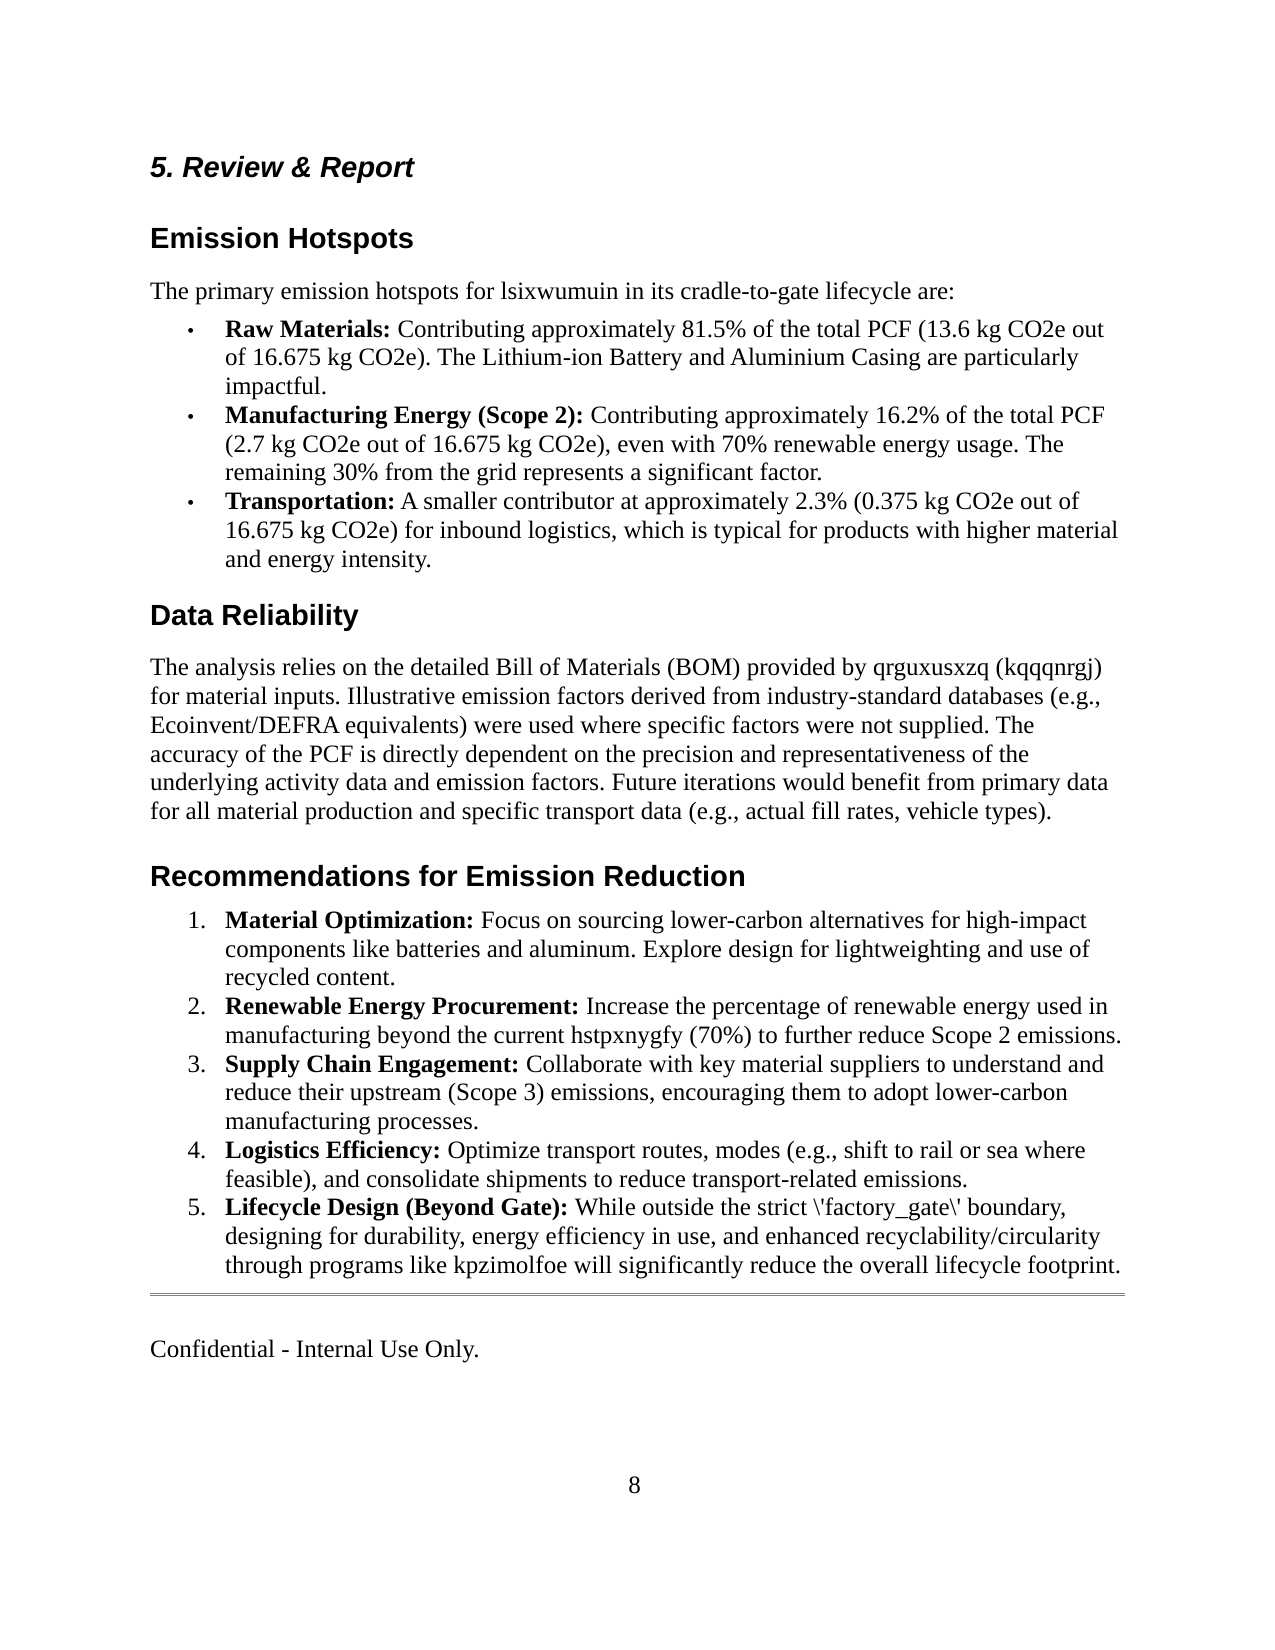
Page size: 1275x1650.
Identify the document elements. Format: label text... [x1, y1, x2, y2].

subtitle Data Reliability [150, 597, 1125, 631]
text The analysis relies on the detailed Bill of Materials (BOM) provided by qrguxusxzq (kqqqnrgj) for material inputs. Illustrative emission factors derived from industry-standard databases (e.g., Ecoinvent/DEFRA equivalents) were used where specific factors were not supplied. The accuracy of the PCF is directly dependent on the precision and representativeness of the underlying activity data and emission factors. Future iterations would benefit from primary data for all material production and specific transport data (e.g., actual fill rates, vehicle types). [150, 652, 1125, 825]
list Manufacturing Energy (Scope 2): Contributing approximately 16.2% of the total PCF (2.7 kg CO2e out of 16.675 kg CO2e), even with 70% renewable energy usage. The remaining 30% from the grid represents a significant factor. [187, 400, 1125, 486]
list Renewable Energy Procurement: Increase the percentage of renewable energy used in manufacturing beyond the current hstpxnygfy (70%) to further reduce Scope 2 emissions. [187, 991, 1125, 1049]
list Transportation: A smaller contributor at approximately 2.3% (0.375 kg CO2e out of 16.675 kg CO2e) for inbound logistics, which is typical for products with higher material and energy intensity. [187, 486, 1125, 572]
list Supply Chain Engagement: Collaborate with key material suppliers to understand and reduce their upstream (Scope 3) emissions, encouraging them to adopt lower-carbon manufacturing processes. [187, 1049, 1125, 1135]
list Lifecycle Design (Beyond Gate): While outside the strict \'factory_gate\' boundary, designing for durability, energy efficiency in use, and enhanced recyclability/circularity through programs like kpzimolfoe will significantly reduce the overall lifecycle footprint. [187, 1192, 1125, 1279]
list Logistics Efficiency: Optimize transport routes, modes (e.g., shift to rail or sea where feasible), and consolidate shipments to reduce transport-related emissions. [187, 1135, 1125, 1192]
subtitle 5. Review & Report [150, 150, 1125, 183]
subtitle Recommendations for Emission Reduction [150, 859, 1125, 892]
list Raw Materials: Contributing approximately 81.5% of the total PCF (13.6 kg CO2e out of 16.675 kg CO2e). The Lithium-ion Battery and Aluminium Casing are particularly impactful. [187, 314, 1125, 400]
text The primary emission hotspots for lsixwumuin in its cradle-to-gate lifecycle are: [150, 276, 1125, 305]
subtitle Emission Hotspots [150, 221, 1125, 254]
list Material Optimization: Focus on sourcing lower-carbon alternatives for high-impact components like batteries and aluminum. Explore design for lightweighting and use of recycled content. [187, 905, 1125, 991]
text Confidential - Internal Use Only. [150, 1334, 1125, 1363]
